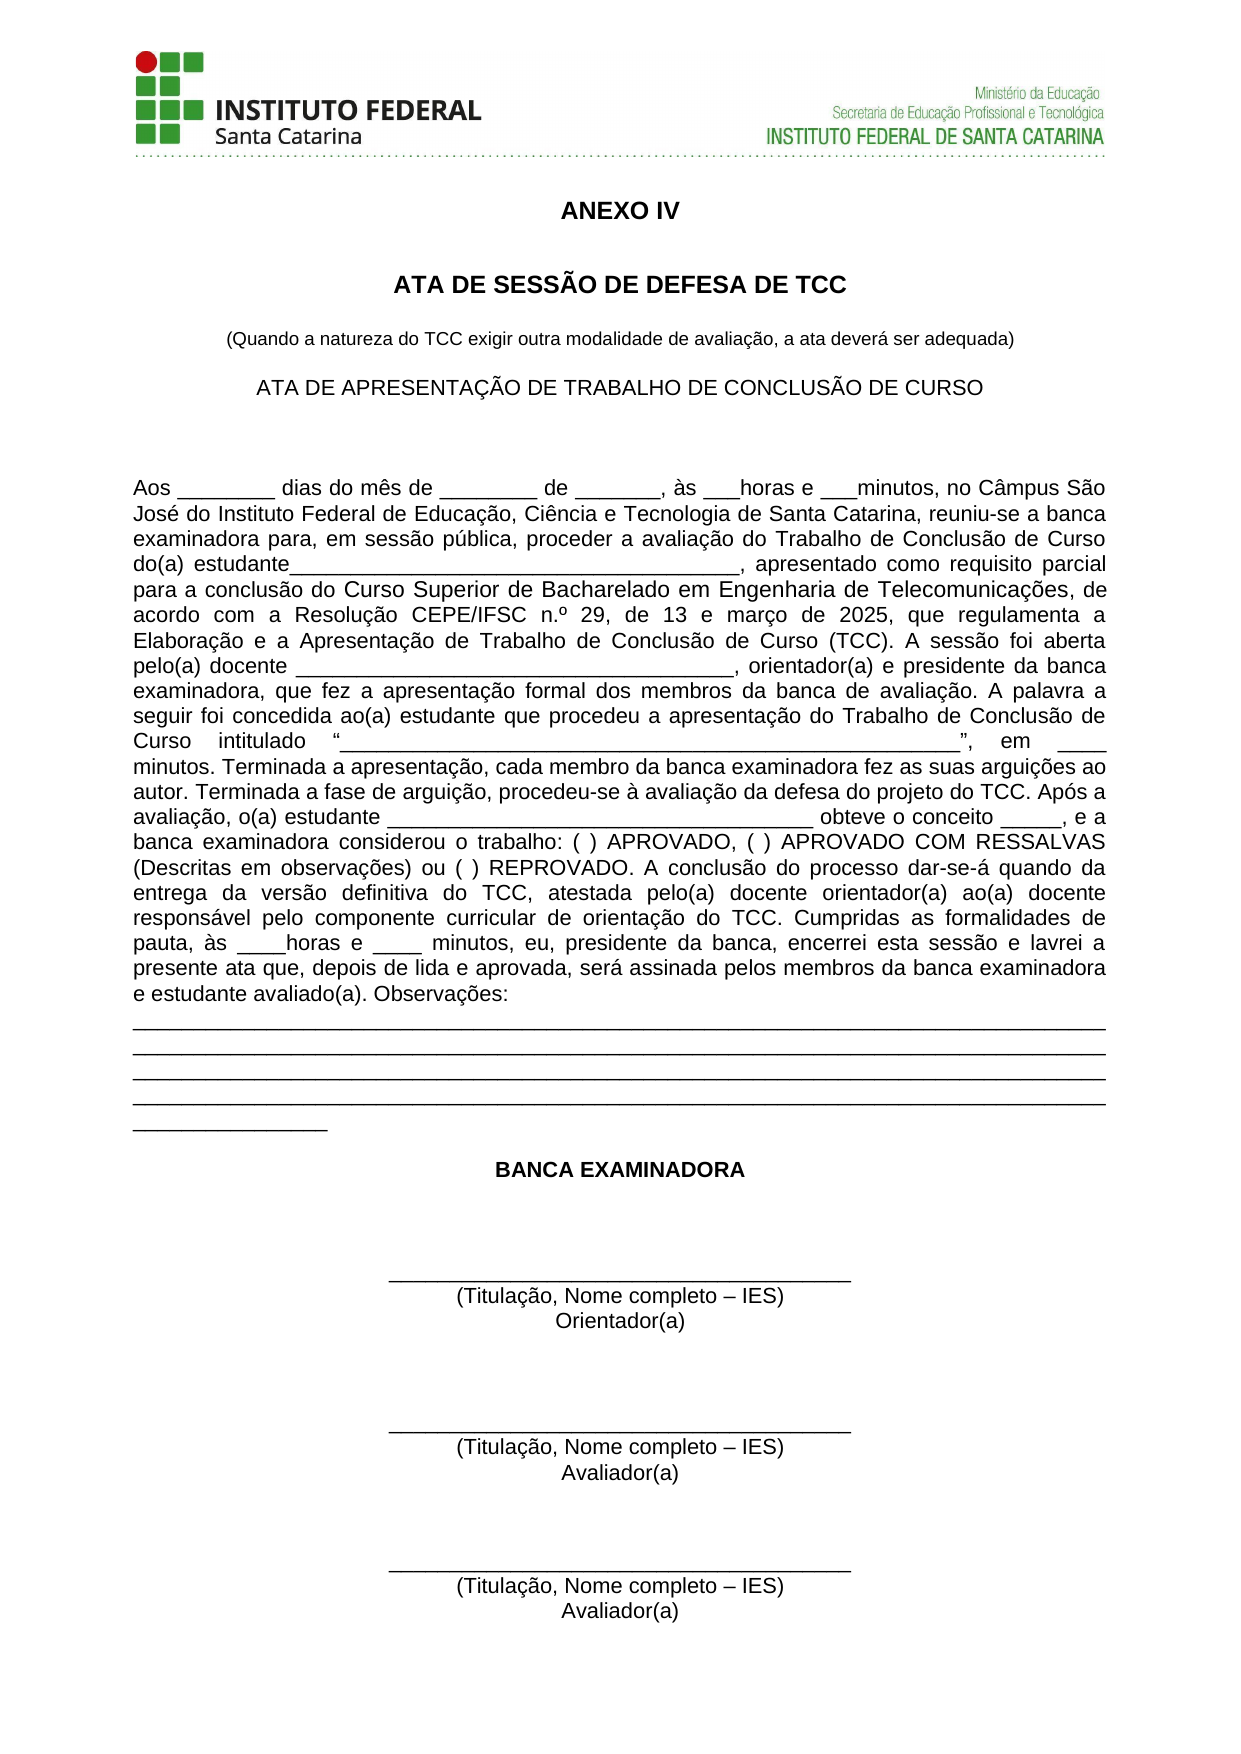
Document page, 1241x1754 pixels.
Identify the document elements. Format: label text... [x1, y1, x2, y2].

text ANEXO IV [133, 196, 1107, 224]
text ATA DE APRESENTAÇÃO DE TRABALHO DE CONCLUSÃO DE CURSO [133, 374, 1107, 399]
text ________________________________________________________________________________________________________________________________________________________________________________________________________________________________________________________________________________________________________________________________________________ [133, 1006, 1107, 1132]
text (Titulação, Nome completo – IES) [133, 1573, 1107, 1598]
text ______________________________________ [133, 1258, 1107, 1283]
picture [135, 51, 1105, 157]
text (Titulação, Nome completo – IES) [133, 1434, 1107, 1459]
text Orientador(a) [133, 1308, 1107, 1333]
text Avaliador(a) [133, 1598, 1107, 1623]
text Avaliador(a) [133, 1459, 1107, 1485]
text (Quando a natureza do TCC exigir outra modalidade de avaliação, a ata deverá ser adequada) [133, 328, 1107, 349]
text ______________________________________ [133, 1548, 1107, 1573]
text ______________________________________ [133, 1409, 1107, 1434]
text (Titulação, Nome completo – IES) [133, 1283, 1107, 1308]
text ATA DE SESSÃO DE DEFESA DE TCC [133, 270, 1107, 299]
text Aos ________ dias do mês de ________ de _______, às ___horas e ___minutos, no Câmpus São José do Instituto Federal de Educação, Ciência e Tecnologia de Santa Catarina, reuniu-se a banca examinadora para, em sessão pública, proceder a avaliação do Trabalho de Conclusão de Curso do(a) estudante_____________________________________, apresentado como requisito parcial para a conclusão do Curso Superior de Bacharelado em Engenharia de Telecomunicações, de acordo com a Resolução CEPE/IFSC n.º 29, de 13 e março de 2025, que regulamenta a Elaboração e a Apresentação de Trabalho de Conclusão de Curso (TCC). A sessão foi aberta pelo(a) docente ____________________________________, orientador(a) e presidente da banca examinadora, que fez a apresentação formal dos membros da banca de avaliação. A palavra a seguir foi concedida ao(a) estudante que procedeu a apresentação do Trabalho de Conclusão de Curso intitulado “___________________________________________________”, em ____ minutos. Terminada a apresentação, cada membro da banca examinadora fez as suas arguições ao autor. Terminada a fase de arguição, procedeu-se à avaliação da defesa do projeto do TCC. Após a avaliação, o(a) estudante ___________________________________ obteve o conceito _____, e a banca examinadora considerou o trabalho: ( ) APROVADO, ( ) APROVADO COM RESSALVAS (Descritas em observações) ou ( ) REPROVADO. A conclusão do processo dar-se-á quando da entrega da versão definitiva do TCC, atestada pelo(a) docente orientador(a) ao(a) docente responsável pelo componente curricular de orientação do TCC. Cumpridas as formalidades de pauta, às ____horas e ____ minutos, eu, presidente da banca, encerrei esta sessão e lavrei a presente ata que, depois de lida e aprovada, será assinada pelos membros da banca examinadora e estudante avaliado(a). Observações: [133, 475, 1107, 1006]
text BANCA EXAMINADORA [133, 1157, 1107, 1182]
